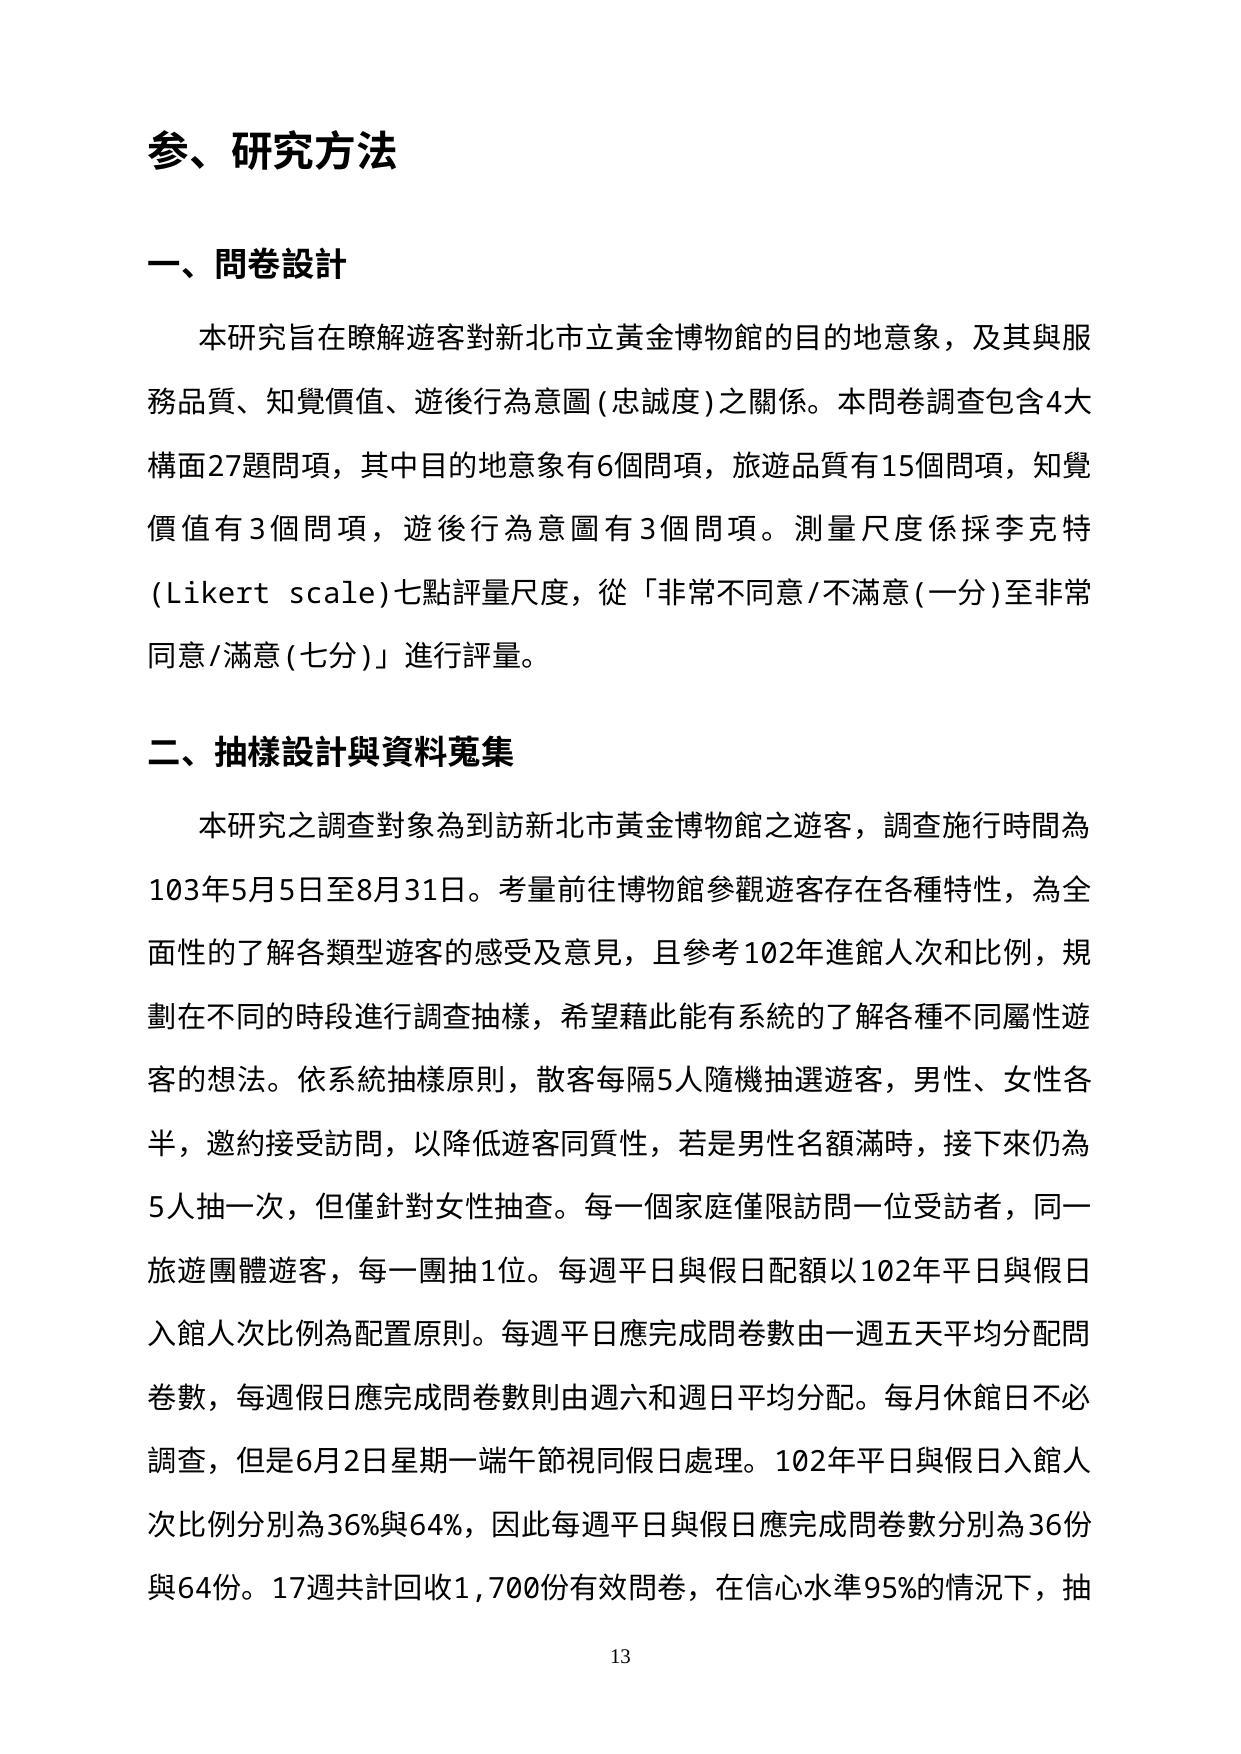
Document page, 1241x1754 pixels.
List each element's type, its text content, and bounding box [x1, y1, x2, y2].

text 本研究之調查對象為到訪新北市黃金博物館之遊客，調查施行時間為103年5月5日至8月31日。考量前往博物館參觀遊客存在各種特性，為全面性的了解各類型遊客的感受及意見，且參考102年進館人次和比例，規劃在不同的時段進行調查抽樣，希望藉此能有系統的了解各種不同屬性遊客的想法。依系統抽樣原則，散客每隔5人隨機抽選遊客，男性、女性各半，邀約接受訪問，以降低遊客同質性，若是男性名額滿時，接下來仍為5人抽一次，但僅針對女性抽查。每一個家庭僅限訪問一位受訪者，同一旅遊團體遊客，每一團抽1位。每週平日與假日配額以102年平日與假日入館人次比例為配置原則。每週平日應完成問卷數由一週五天平均分配問卷數，每週假日應完成問卷數則由週六和週日平均分配。每月休館日不必調查，但是6月2日星期一端午節視同假日處理。102年平日與假日入館人次比例分別為36%與64%，因此每週平日與假日應完成問卷數分別為36份與64份。17週共計回收1,700份有效問卷，在信心水準95%的情況下，抽 [148, 803, 1092, 1607]
text 参、研究方法 [148, 118, 1092, 178]
text 一、問卷設計 [148, 238, 1092, 286]
text 二、抽樣設計與資料蒐集 [148, 725, 1092, 774]
text 本研究旨在瞭解遊客對新北市立黃金博物館的目的地意象，及其與服務品質、知覺價值、遊後行為意圖(忠誠度)之關係。本問卷調查包含4大構面27題問項，其中目的地意象有6個問項，旅遊品質有15個問項，知覺價值有3個問項，遊後行為意圖有3個問項。測量尺度係採李克特(Likert scale)七點評量尺度，從「非常不同意/不滿意(一分)至非常同意/滿意(七分)」進行評量。 [148, 315, 1092, 675]
